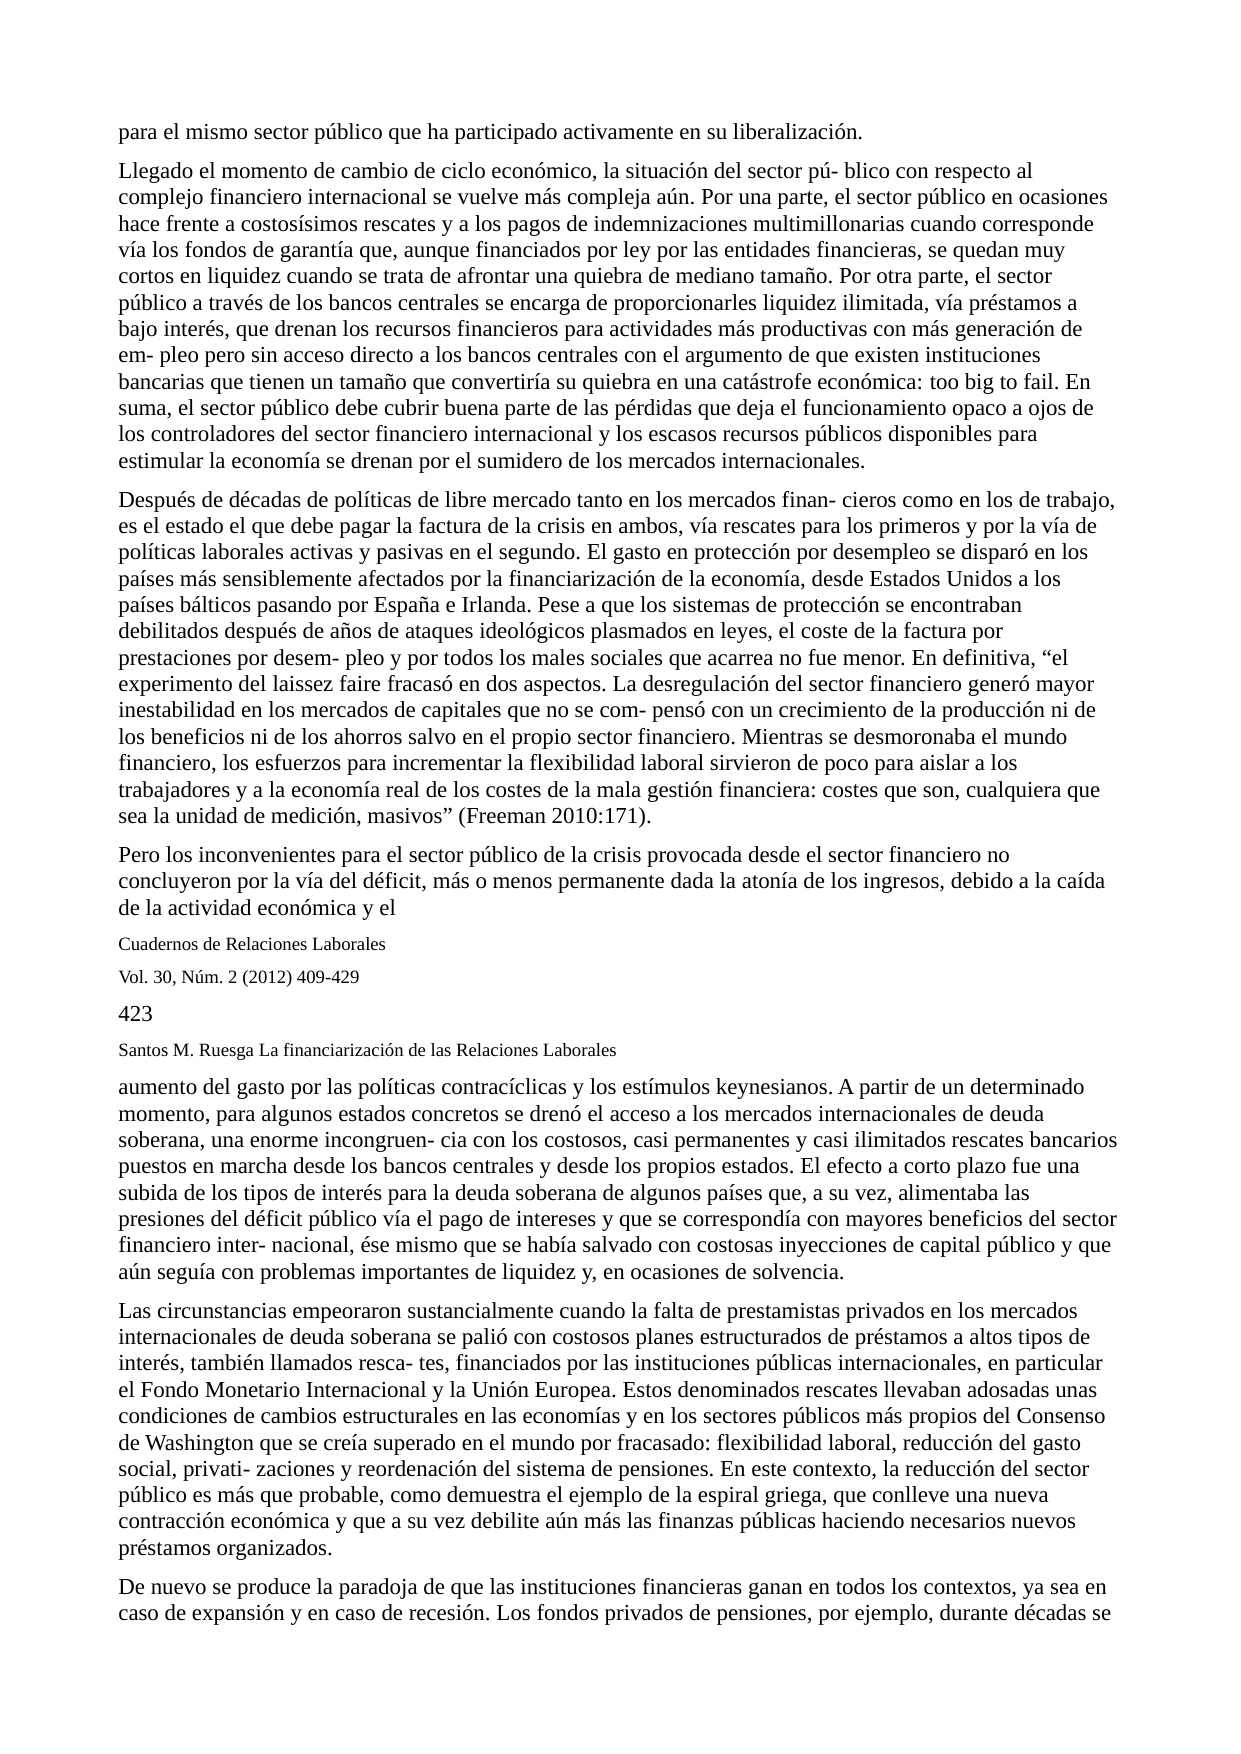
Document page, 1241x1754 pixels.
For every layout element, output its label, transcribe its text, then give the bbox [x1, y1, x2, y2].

text Llegado el momento de cambio de ciclo económico, la situación del sector pú- blico con respecto al complejo financiero internacional se vuelve más compleja aún. Por una parte, el sector público en ocasiones hace frente a costosísimos rescates y a los pagos de indemnizaciones multimillonarias cuando corresponde vía los fondos de garantía que, aunque financiados por ley por las entidades financieras, se quedan muy cortos en liquidez cuando se trata de afrontar una quiebra de mediano tamaño. Por otra parte, el sector público a través de los bancos centrales se encarga de proporcionarles liquidez ilimitada, vía préstamos a bajo interés, que drenan los recursos financieros para actividades más productivas con más generación de em- pleo pero sin acceso directo a los bancos centrales con el argumento de que existen instituciones bancarias que tienen un tamaño que convertiría su quiebra en una catástrofe económica: too big to fail. En suma, el sector público debe cubrir buena parte de las pérdidas que deja el funcionamiento opaco a ojos de los controladores del sector financiero internacional y los escasos recursos públicos disponibles para estimular la economía se drenan por el sumidero de los mercados internacionales. [118, 157, 1122, 473]
text aumento del gasto por las políticas contracíclicas y los estímulos keynesianos. A partir de un determinado momento, para algunos estados concretos se drenó el acceso a los mercados internacionales de deuda soberana, una enorme incongruen- cia con los costosos, casi permanentes y casi ilimitados rescates bancarios puestos en marcha desde los bancos centrales y desde los propios estados. El efecto a corto plazo fue una subida de los tipos de interés para la deuda soberana de algunos países que, a su vez, alimentaba las presiones del déficit público vía el pago de intereses y que se correspondía con mayores beneficios del sector financiero inter- nacional, ése mismo que se había salvado con costosas inyecciones de capital público y que aún seguía con problemas importantes de liquidez y, en ocasiones de solvencia. [118, 1073, 1122, 1284]
text Después de décadas de políticas de libre mercado tanto en los mercados finan- cieros como en los de trabajo, es el estado el que debe pagar la factura de la crisis en ambos, vía rescates para los primeros y por la vía de políticas laborales activas y pasivas en el segundo. El gasto en protección por desempleo se disparó en los países más sensiblemente afectados por la financiarización de la economía, desde Estados Unidos a los países bálticos pasando por España e Irlanda. Pese a que los sistemas de protección se encontraban debilitados después de años de ataques ideológicos plasmados en leyes, el coste de la factura por prestaciones por desem- pleo y por todos los males sociales que acarrea no fue menor. En definitiva, “el experimento del laissez faire fracasó en dos aspectos. La desregulación del sector financiero generó mayor inestabilidad en los mercados de capitales que no se com- pensó con un crecimiento de la producción ni de los beneficios ni de los ahorros salvo en el propio sector financiero. Mientras se desmoronaba el mundo financiero, los esfuerzos para incrementar la flexibilidad laboral sirvieron de poco para aislar a los trabajadores y a la economía real de los costes de la mala gestión financiera: costes que son, cualquiera que sea la unidad de medición, masivos” (Freeman 2010:171). [118, 486, 1122, 828]
text para el mismo sector público que ha participado activamente en su liberalización. [118, 118, 1122, 144]
text Las circunstancias empeoraron sustancialmente cuando la falta de prestamistas privados en los mercados internacionales de deuda soberana se palió con costosos planes estructurados de préstamos a altos tipos de interés, también llamados resca- tes, financiados por las instituciones públicas internacionales, en particular el Fondo Monetario Internacional y la Unión Europea. Estos denominados rescates llevaban adosadas unas condiciones de cambios estructurales en las economías y en los sectores públicos más propios del Consenso de Washington que se creía superado en el mundo por fracasado: flexibilidad laboral, reducción del gasto social, privati- zaciones y reordenación del sistema de pensiones. En este contexto, la reducción del sector público es más que probable, como demuestra el ejemplo de la espiral griega, que conlleve una nueva contracción económica y que a su vez debilite aún más las finanzas públicas haciendo necesarios nuevos préstamos organizados. [118, 1297, 1122, 1560]
text Pero los inconvenientes para el sector público de la crisis provocada desde el sector financiero no concluyeron por la vía del déficit, más o menos permanente dada la atonía de los ingresos, debido a la caída de la actividad económica y el [118, 841, 1122, 920]
text Cuadernos de Relaciones Laborales [118, 932, 1122, 954]
text De nuevo se produce la paradoja de que las instituciones financieras ganan en todos los contextos, ya sea en caso de expansión y en caso de recesión. Los fondos privados de pensiones, por ejemplo, durante décadas se [118, 1573, 1122, 1626]
text Vol. 30, Núm. 2 (2012) 409-429 [118, 966, 1122, 988]
text Santos M. Ruesga La financiarización de las Relaciones Laborales [118, 1039, 1122, 1061]
text 423 [118, 1001, 1122, 1027]
